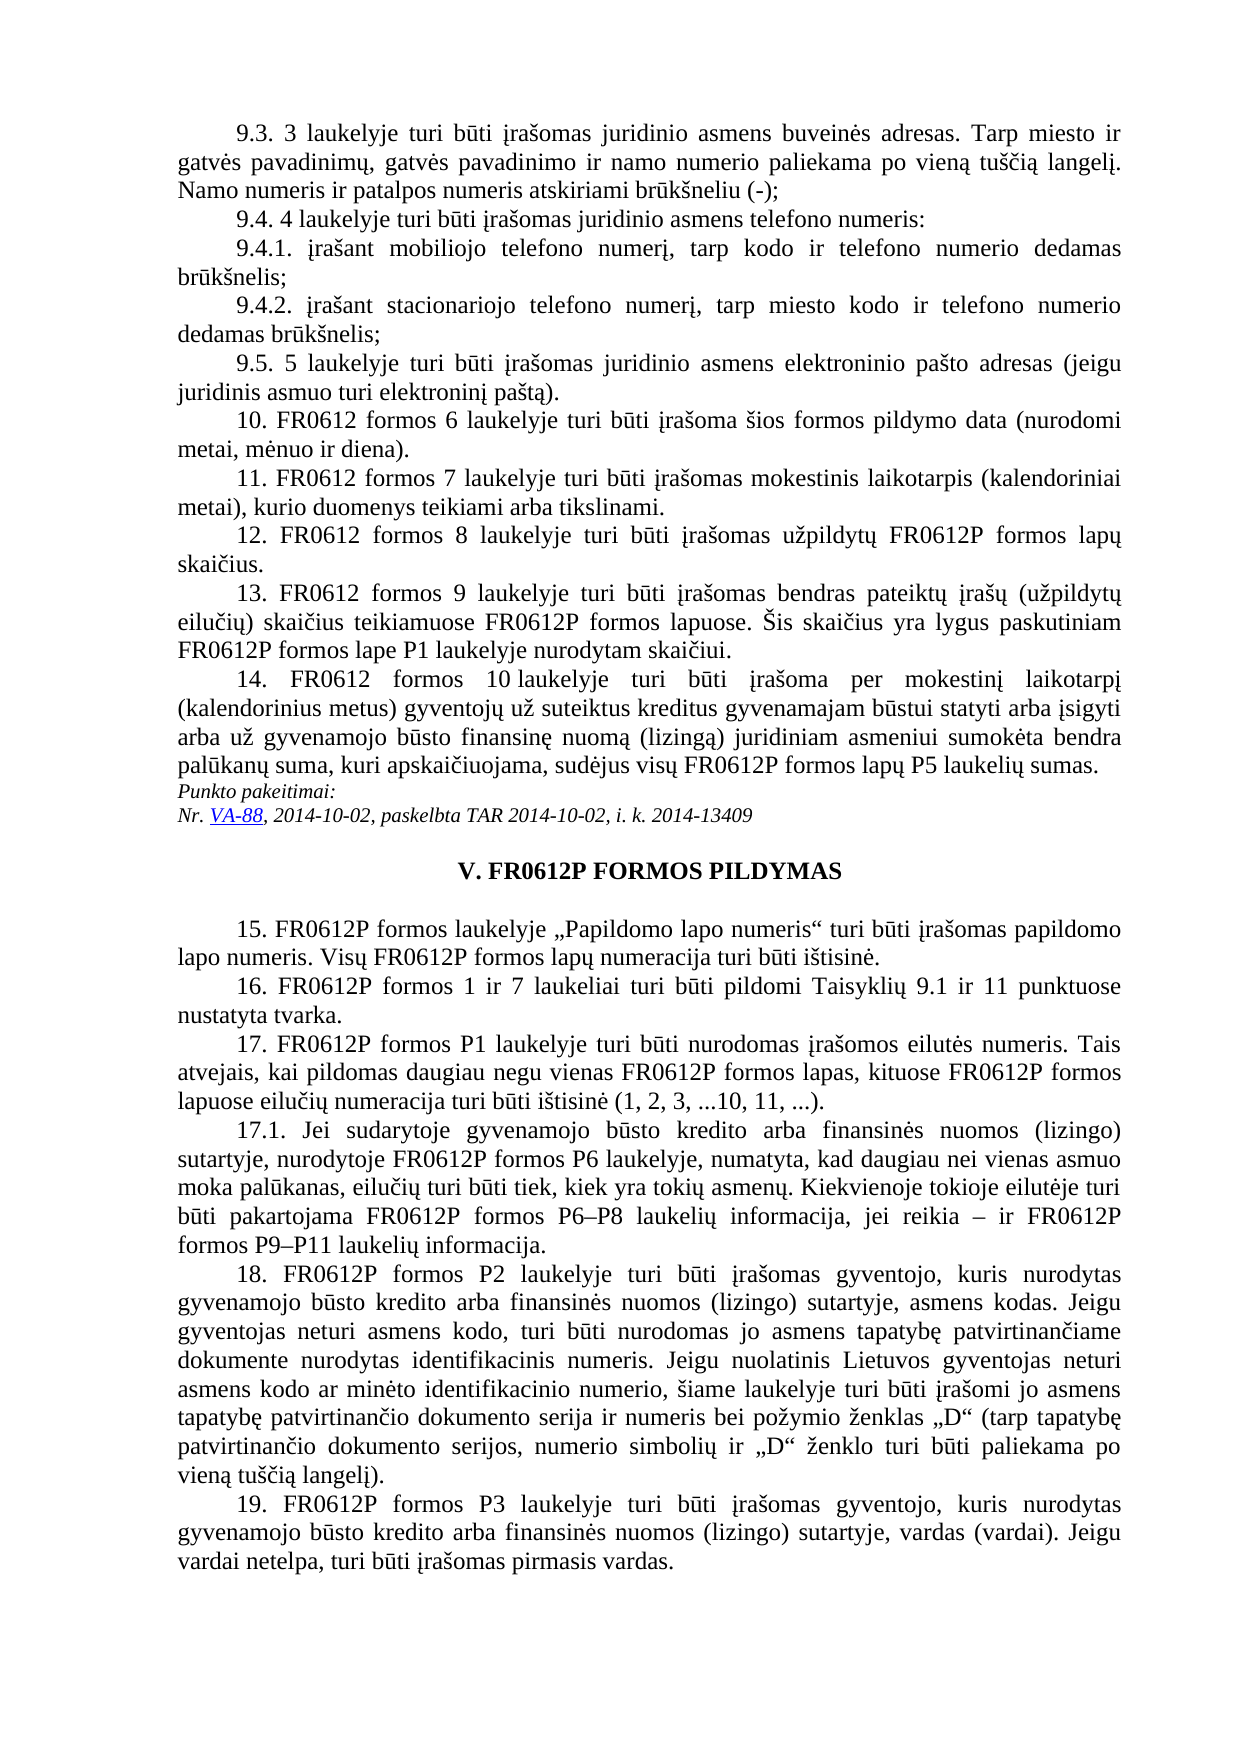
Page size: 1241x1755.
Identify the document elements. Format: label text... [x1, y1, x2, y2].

text 12. FR0612 formos 8 laukelyje turi būti įrašomas užpildytų FR0612P formos lapų skaičius. [177, 521, 1122, 578]
text 13. FR0612 formos 9 laukelyje turi būti įrašomas bendras pateiktų įrašų (užpildytų eilučių) skaičius teikiamuose FR0612P formos lapuose. Šis skaičius yra lygus paskutiniam FR0612P formos lape P1 laukelyje nurodytam skaičiui. [177, 578, 1122, 664]
text 14. FR0612 formos 10 laukelyje turi būti įrašoma per mokestinį laikotarpį (kalendorinius metus) gyventojų už suteiktus kreditus gyvenamajam būstui statyti arba įsigyti arba už gyvenamojo būsto finansinę nuomą (lizingą) juridiniam asmeniui sumokėta bendra palūkanų suma, kuri apskaičiuojama, sudėjus visų FR0612P formos lapų P5 laukelių sumas. [177, 664, 1122, 779]
text 17. FR0612P formos P1 laukelyje turi būti nurodomas įrašomos eilutės numeris. Tais atvejais, kai pildomas daugiau negu vienas FR0612P formos lapas, kituose FR0612P formos lapuose eilučių numeracija turi būti ištisinė (1, 2, 3, ...10, 11, ...). [177, 1029, 1122, 1115]
text 9.4.2. įrašant stacionariojo telefono numerį, tarp miesto kodo ir telefono numerio dedamas brūkšnelis; [177, 291, 1122, 348]
text 17.1. Jei sudarytoje gyvenamojo būsto kredito arba finansinės nuomos (lizingo) sutartyje, nurodytoje FR0612P formos P6 laukelyje, numatyta, kad daugiau nei vienas asmuo moka palūkanas, eilučių turi būti tiek, kiek yra tokių asmenų. Kiekvienoje tokioje eilutėje turi būti pakartojama FR0612P formos P6–P8 laukelių informacija, jei reikia – ir FR0612P formos P9–P11 laukelių informacija. [177, 1115, 1122, 1259]
text 10. FR0612 formos 6 laukelyje turi būti įrašoma šios formos pildymo data (nurodomi metai, mėnuo ir diena). [177, 406, 1122, 463]
text 15. FR0612P formos laukelyje „Papildomo lapo numeris“ turi būti įrašomas papildomo lapo numeris. Visų FR0612P formos lapų numeracija turi būti ištisinė. [177, 914, 1122, 971]
text 9.3. 3 laukelyje turi būti įrašomas juridinio asmens buveinės adresas. Tarp miesto ir gatvės pavadinimų, gatvės pavadinimo ir namo numerio paliekama po vieną tuščią langelį. Namo numeris ir patalpos numeris atskiriami brūkšneliu (-); [177, 118, 1122, 204]
text V. FR0612P FORMOS PILDYMAS [177, 856, 1122, 885]
text 9.4.1. įrašant mobiliojo telefono numerį, tarp kodo ir telefono numerio dedamas brūkšnelis; [177, 233, 1122, 291]
text Nr. VA-88, 2014-10-02, paskelbta TAR 2014-10-02, i. k. 2014-13409 [177, 803, 1122, 827]
text 19. FR0612P formos P3 laukelyje turi būti įrašomas gyventojo, kuris nurodytas gyvenamojo būsto kredito arba finansinės nuomos (lizingo) sutartyje, vardas (vardai). Jeigu vardai netelpa, turi būti įrašomas pirmasis vardas. [177, 1489, 1122, 1575]
text 9.5. 5 laukelyje turi būti įrašomas juridinio asmens elektroninio pašto adresas (jeigu juridinis asmuo turi elektroninį paštą). [177, 348, 1122, 406]
text 18. FR0612P formos P2 laukelyje turi būti įrašomas gyventojo, kuris nurodytas gyvenamojo būsto kredito arba finansinės nuomos (lizingo) sutartyje, asmens kodas. Jeigu gyventojas neturi asmens kodo, turi būti nurodomas jo asmens tapatybę patvirtinančiame dokumente nurodytas identifikacinis numeris. Jeigu nuolatinis Lietuvos gyventojas neturi asmens kodo ar minėto identifikacinio numerio, šiame laukelyje turi būti įrašomi jo asmens tapatybę patvirtinančio dokumento serija ir numeris bei požymio ženklas „D“ (tarp tapatybę patvirtinančio dokumento serijos, numerio simbolių ir „D“ ženklo turi būti paliekama po vieną tuščią langelį). [177, 1259, 1122, 1489]
text 9.4. 4 laukelyje turi būti įrašomas juridinio asmens telefono numeris: [177, 204, 1122, 233]
text Punkto pakeitimai: [177, 779, 1122, 803]
text 11. FR0612 formos 7 laukelyje turi būti įrašomas mokestinis laikotarpis (kalendoriniai metai), kurio duomenys teikiami arba tikslinami. [177, 463, 1122, 521]
text 16. FR0612P formos 1 ir 7 laukeliai turi būti pildomi Taisyklių 9.1 ir 11 punktuose nustatyta tvarka. [177, 971, 1122, 1029]
